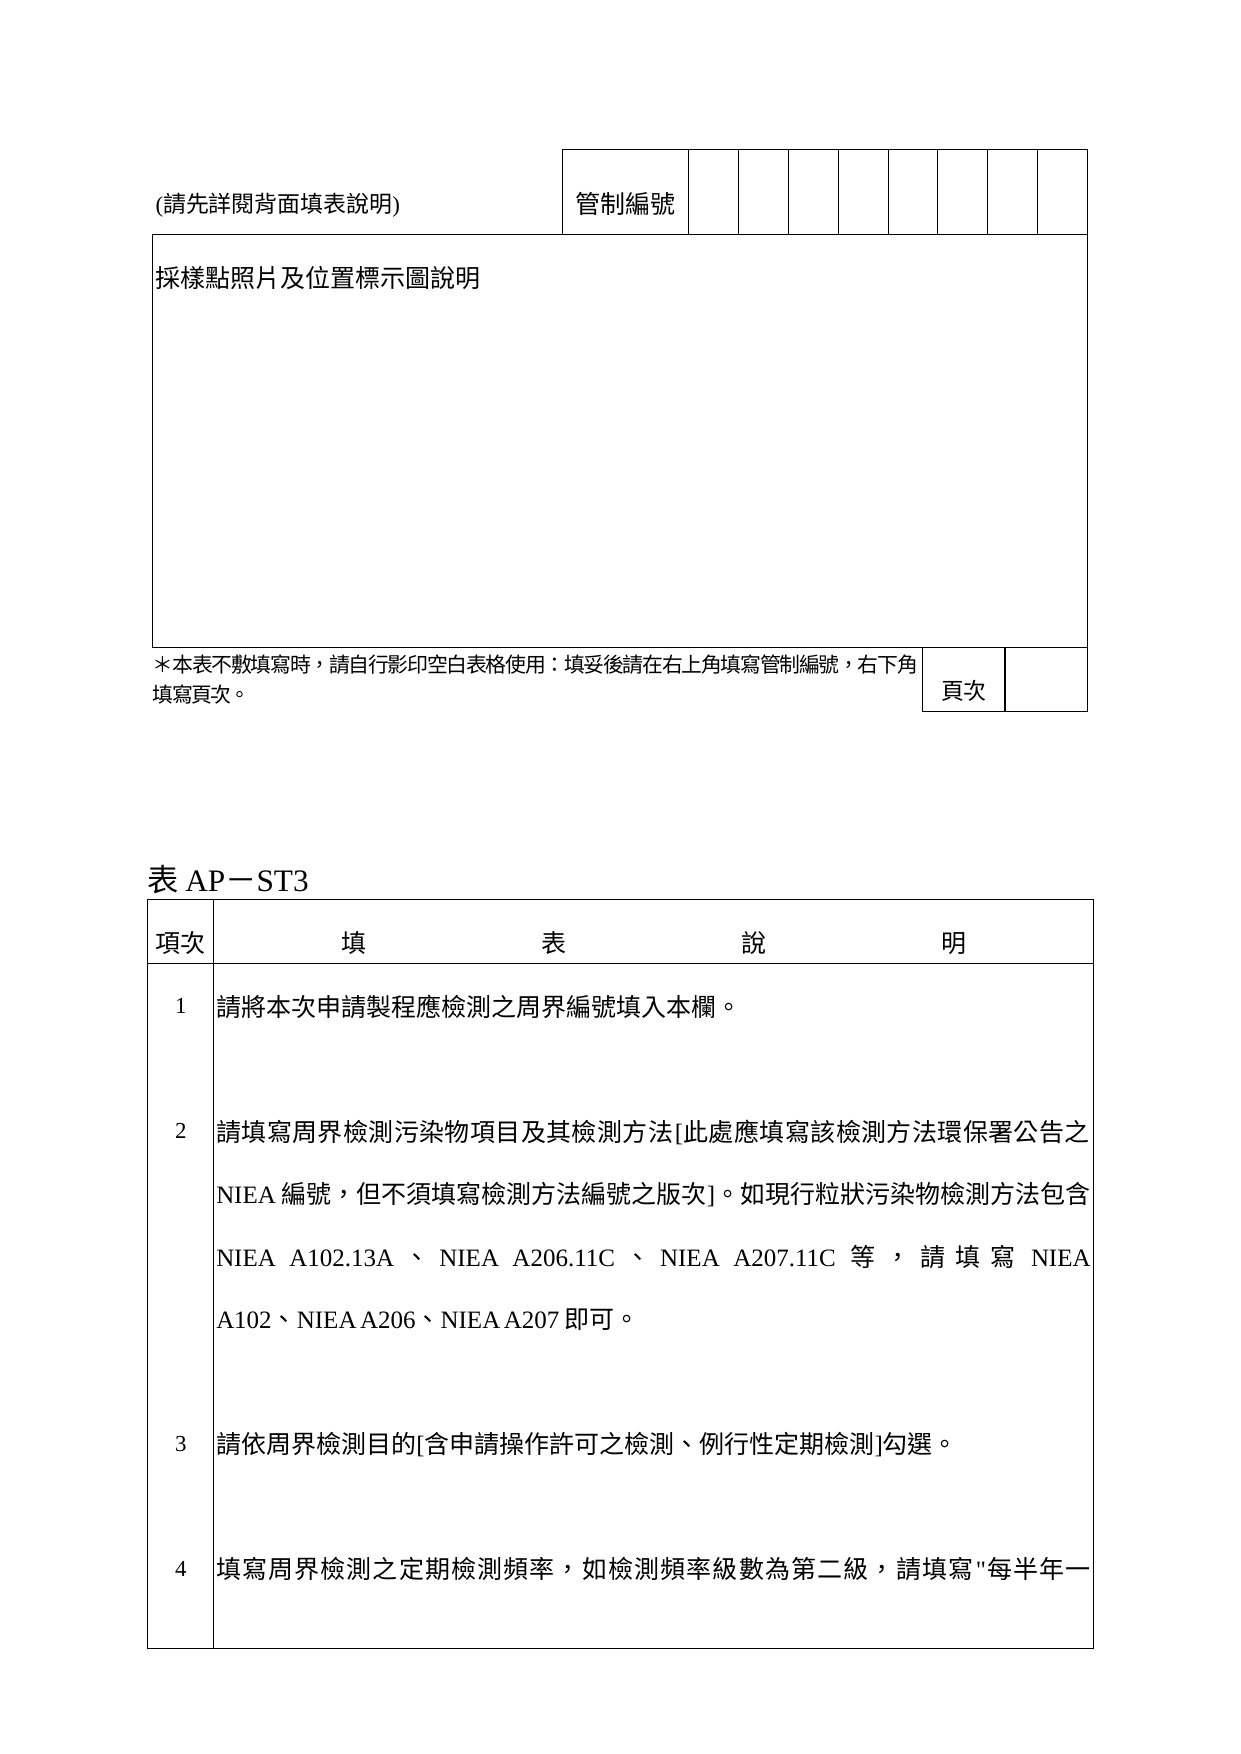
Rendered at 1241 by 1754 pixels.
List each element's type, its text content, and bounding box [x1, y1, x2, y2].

table_header [1038, 150, 1087, 233]
table_header [889, 150, 937, 233]
table_header 項次 [148, 900, 213, 963]
table_cell 採樣點照片及位置標示圖說明 [153, 235, 1087, 647]
table_cell [1006, 648, 1087, 711]
table_header [938, 150, 987, 233]
table_cell 頁次 [923, 648, 1004, 711]
table_header [839, 150, 888, 233]
table_header [789, 150, 838, 233]
table_header [988, 150, 1037, 233]
text 表AP－ST3 [148, 837, 1092, 899]
table_cell ＊本表不敷填寫時，請自行影印空白表格使用：填妥後請在右上角填寫管制編號，右下角填寫頁次。 [153, 648, 922, 711]
table_header 填 表 說 明 [214, 900, 1093, 963]
table_header [739, 150, 788, 233]
table_cell 1 2 3 4 [148, 964, 213, 1648]
table_cell 請將本次申請製程應檢測之周界編號填入本欄。 請填寫周界檢測污染物項目及其檢測方法[此處應填寫該檢測方法環保署公告之NIEA編號，但不須填寫檢測方法編號之版次]。如現行粒狀污染物檢測方法包含NIEA A102.13A、NIEA A206.11C、NIEA A207.11C等，請填寫NIEA A102、NIEA A206、NIEA A207即可。 請依周界檢測目的[含申請操作許可之檢測、例行性定期檢測]勾選。 填寫周界檢測之定期檢測頻率，如檢測頻率級數為第二級，請填寫"每半年一 [214, 964, 1093, 1648]
table_header (請先詳閱背面填表說明) [153, 149, 562, 233]
table_header 管制編號 [563, 150, 688, 233]
table_header [689, 150, 738, 233]
